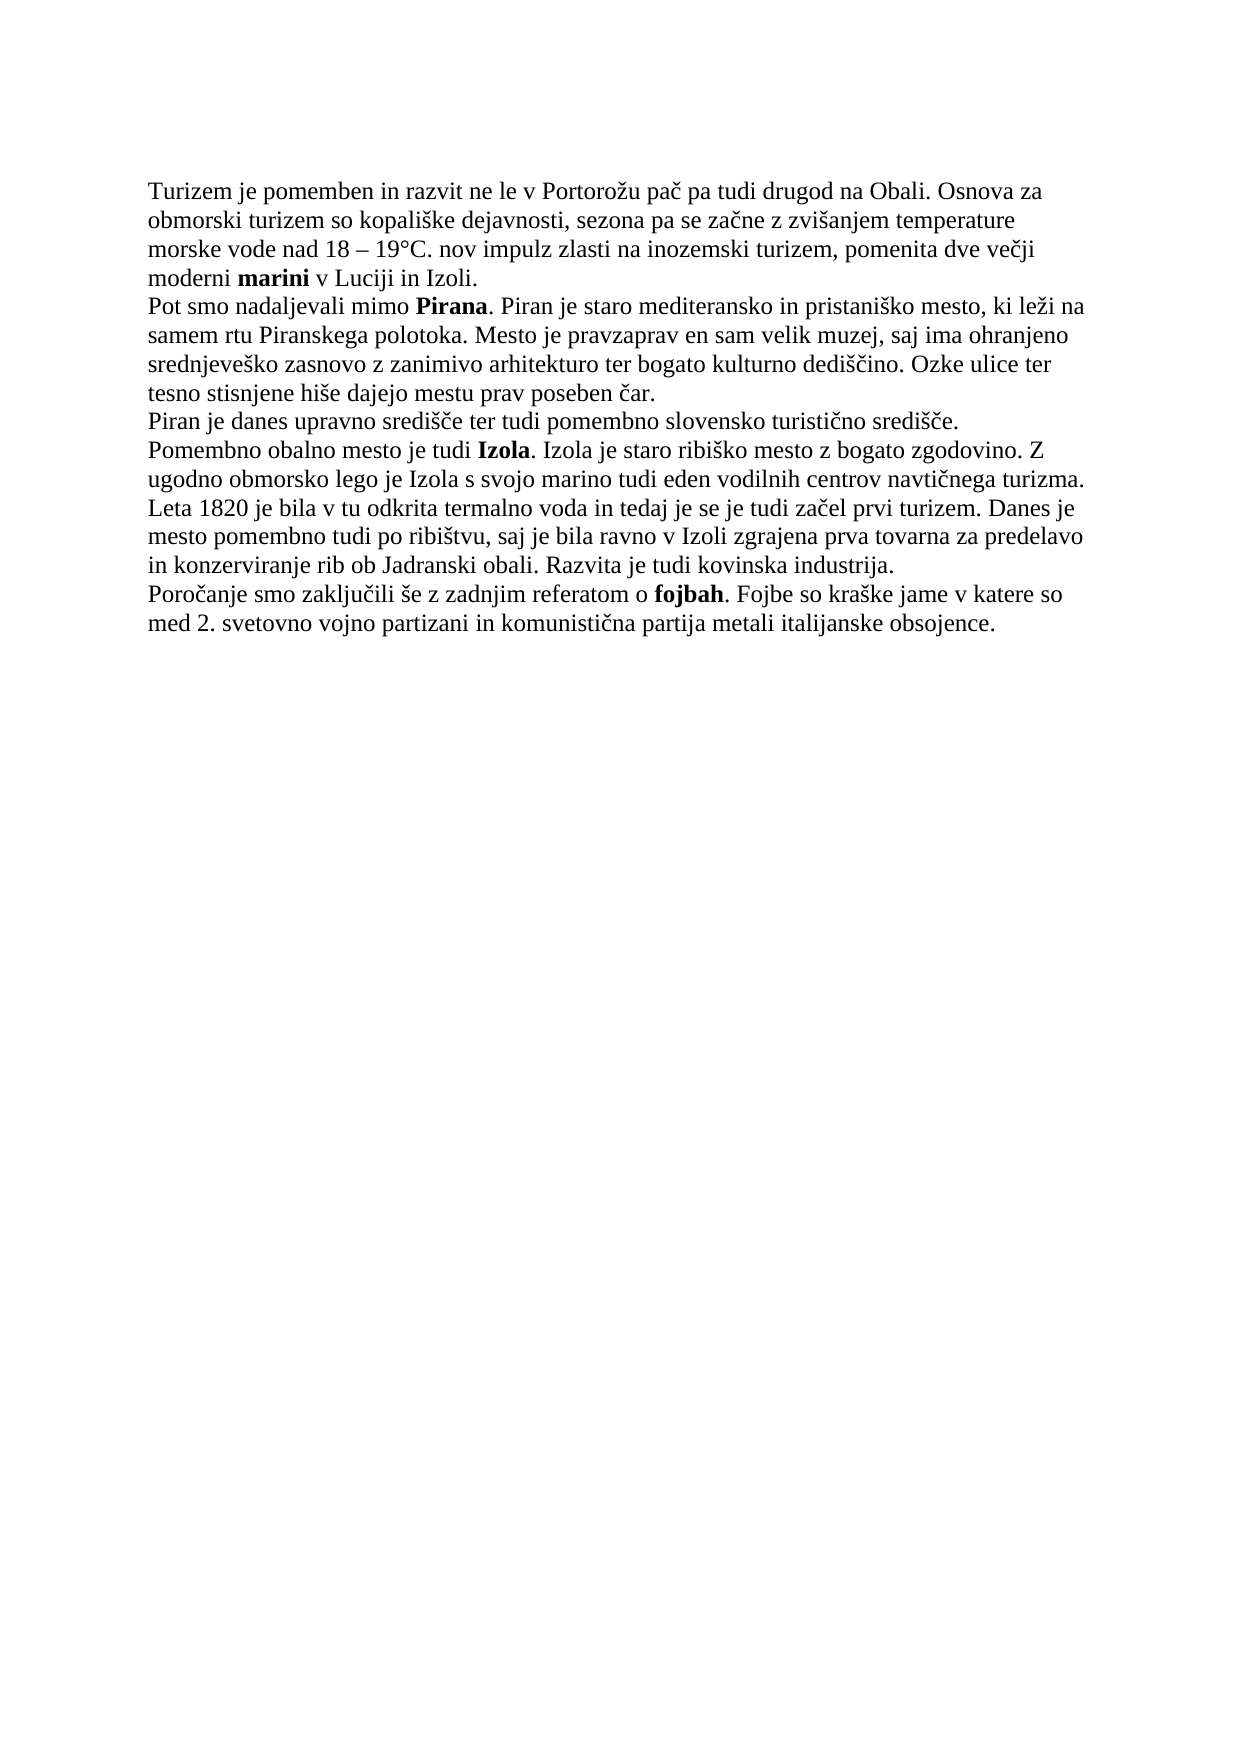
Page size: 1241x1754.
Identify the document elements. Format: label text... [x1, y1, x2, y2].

text Pot smo nadaljevali mimo Pirana. Piran je staro mediteransko in pristaniško mesto, ki leži na samem rtu Piranskega polotoka. Mesto je pravzaprav en sam velik muzej, saj ima ohranjeno srednjeveško zasnovo z zanimivo arhitekturo ter bogato kulturno dediščino. Ozke ulice ter tesno stisnjene hiše dajejo mestu prav poseben čar. Piran je danes upravno središče ter tudi pomembno slovensko turistično središče. [148, 291, 1093, 435]
text Pomembno obalno mesto je tudi Izola. Izola je staro ribiško mesto z bogato zgodovino. Z ugodno obmorsko lego je Izola s svojo marino tudi eden vodilnih centrov navtičnega turizma. Leta 1820 je bila v tu odkrita termalno voda in tedaj je se je tudi začel prvi turizem. Danes je mesto pomembno tudi po ribištvu, saj je bila ravno v Izoli zgrajena prva tovarna za predelavo in konzerviranje rib ob Jadranski obali. Razvita je tudi kovinska industrija. [148, 435, 1093, 579]
text Poročanje smo zaključili še z zadnjim referatom o fojbah. Fojbe so kraške jame v katere so med 2. svetovno vojno partizani in komunistična partija metali italijanske obsojence. [148, 579, 1093, 636]
text Turizem je pomemben in razvit ne le v Portorožu pač pa tudi drugod na Obali. Osnova za obmorski turizem so kopališke dejavnosti, sezona pa se začne z zvišanjem temperature morske vode nad 18 – 19°C. nov impulz zlasti na inozemski turizem, pomenita dve večji moderni marini v Luciji in Izoli. [148, 176, 1093, 291]
